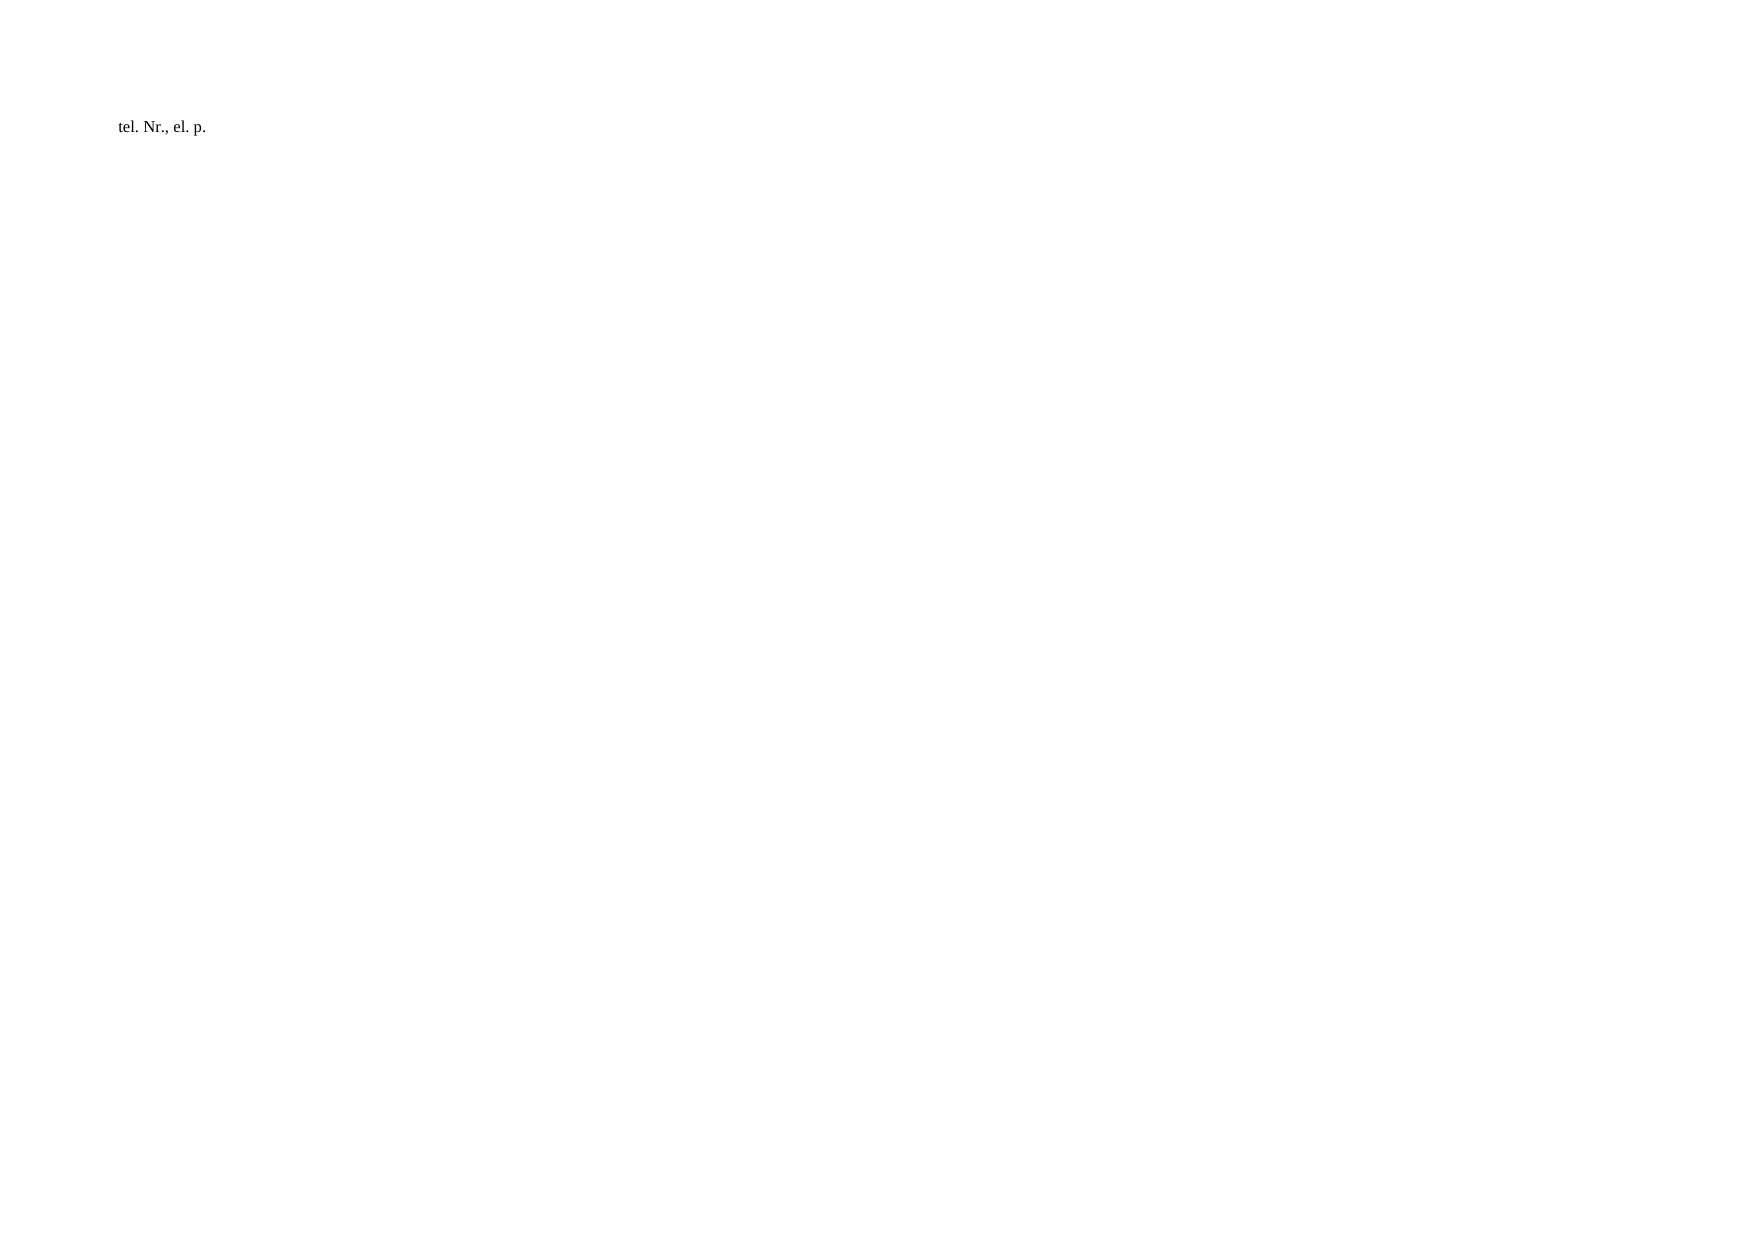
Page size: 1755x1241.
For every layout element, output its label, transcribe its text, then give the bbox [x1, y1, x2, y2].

text tel. Nr., el. p. [118, 117, 1636, 136]
